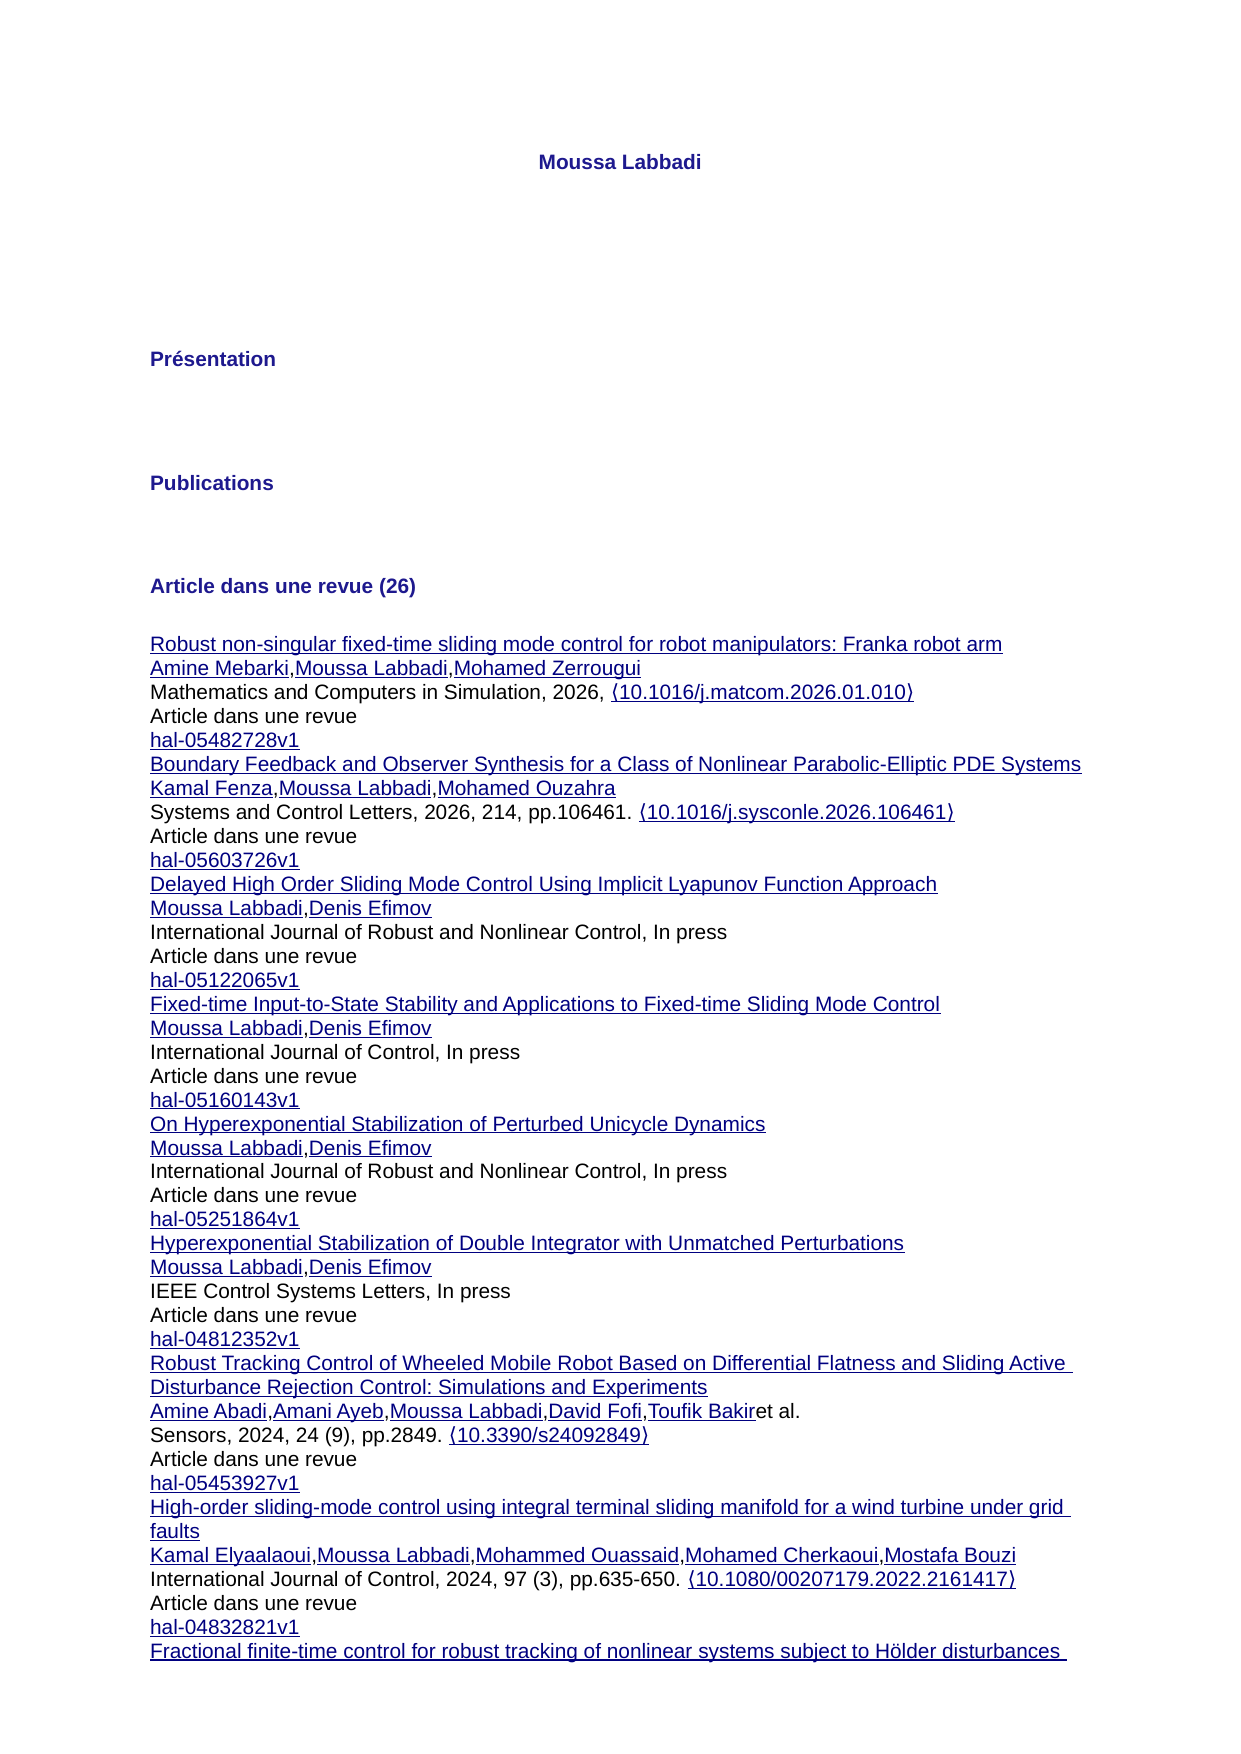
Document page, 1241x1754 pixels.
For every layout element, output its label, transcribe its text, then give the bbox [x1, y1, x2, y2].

table_cell High-order sliding-mode control using integral terminal sliding manifold for a wind turbine under grid faults Kamal Elyaalaoui,Moussa Labbadi,Mohammed Ouassaid,Mohamed Cherkaoui,Mostafa Bouzi International Journal of Control, 2024, 97 (3), pp.635-650. ⟨10.1080/00207179.2022.2161417⟩ Article dans une revue hal-04832821v1 [150, 1495, 1090, 1638]
subtitle Publications [150, 471, 1090, 495]
subtitle Moussa Labbadi [150, 150, 1090, 174]
table_cell Fractional finite-time control for robust tracking of nonlinear systems subject to Hölder disturbances [150, 1639, 1090, 1662]
table_cell Boundary Feedback and Observer Synthesis for a Class of Nonlinear Parabolic-Elliptic PDE Systems Kamal Fenza,Moussa Labbadi,Mohamed Ouzahra Systems and Control Letters, 2026, 214, pp.106461. ⟨10.1016/j.sysconle.2026.106461⟩ Article dans une revue hal-05603726v1 [150, 752, 1090, 872]
table_cell Hyperexponential Stabilization of Double Integrator with Unmatched Perturbations Moussa Labbadi,Denis Efimov IEEE Control Systems Letters, In press Article dans une revue hal-04812352v1 [150, 1231, 1090, 1351]
table_cell Fixed-time Input-to-State Stability and Applications to Fixed-time Sliding Mode Control Moussa Labbadi,Denis Efimov International Journal of Control, In press Article dans une revue hal-05160143v1 [150, 992, 1090, 1111]
subtitle Article dans une revue (26) [150, 574, 1090, 598]
table_cell On Hyperexponential Stabilization of Perturbed Unicycle Dynamics Moussa Labbadi,Denis Efimov International Journal of Robust and Nonlinear Control, In press Article dans une revue hal-05251864v1 [150, 1111, 1090, 1231]
table_cell Robust Tracking Control of Wheeled Mobile Robot Based on Differential Flatness and Sliding Active Disturbance Rejection Control: Simulations and Experiments Amine Abadi,Amani Ayeb,Moussa Labbadi,David Fofi,Toufik Bakiret al. Sensors, 2024, 24 (9), pp.2849. ⟨10.3390/s24092849⟩ Article dans une revue hal-05453927v1 [150, 1351, 1090, 1495]
table_header Robust non-singular fixed-time sliding mode control for robot manipulators: Franka robot arm Amine Mebarki,Moussa Labbadi,Mohamed Zerrougui Mathematics and Computers in Simulation, 2026, ⟨10.1016/j.matcom.2026.01.010⟩ Article dans une revue hal-05482728v1 [150, 632, 1090, 752]
table_cell Delayed High Order Sliding Mode Control Using Implicit Lyapunov Function Approach Moussa Labbadi,Denis Efimov International Journal of Robust and Nonlinear Control, In press Article dans une revue hal-05122065v1 [150, 872, 1090, 992]
subtitle Présentation [150, 347, 1090, 371]
